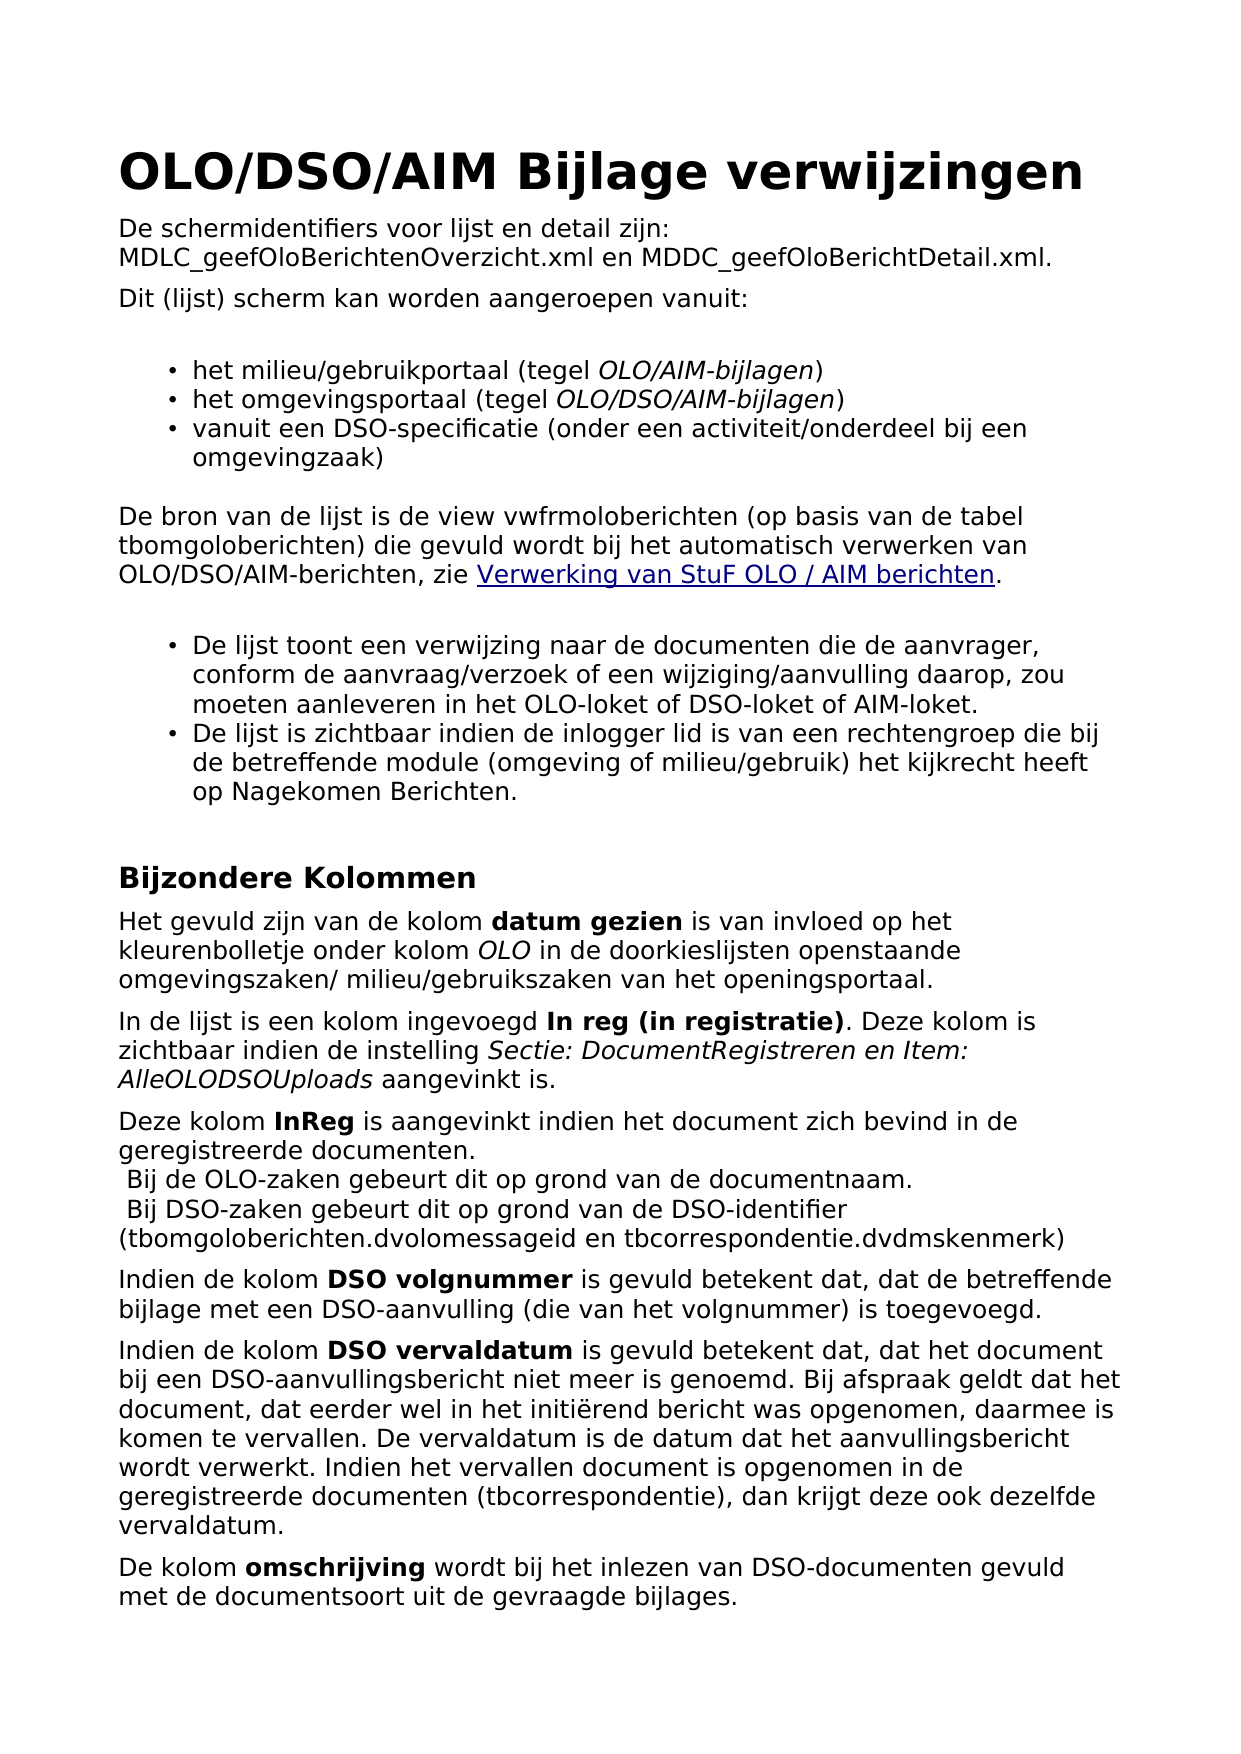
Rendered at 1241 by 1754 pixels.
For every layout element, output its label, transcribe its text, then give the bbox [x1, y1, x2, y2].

text Deze kolom InReg is aangevinkt indien het document zich bevind in de geregistreerde documenten. Bij de OLO-zaken gebeurt dit op grond van de documentnaam. Bij DSO-zaken gebeurt dit op grond van de DSO-identifier (tbomgoloberichten.dvolomessageid en tbcorrespondentie.dvdmskenmerk) [118, 1107, 1122, 1253]
text Het gevuld zijn van de kolom datum gezien is van invloed op het kleurenbolletje onder kolom OLO in de doorkieslijsten openstaande omgevingszaken/ milieu/gebruikszaken van het openingsportaal. [118, 907, 1122, 995]
list vanuit een DSO-specificatie (onder een activiteit/onderdeel bij een omgevingzaak) [177, 414, 1122, 472]
text In de lijst is een kolom ingevoegd In reg (in registratie). Deze kolom is zichtbaar indien de instelling Sectie: DocumentRegistreren en Item: AlleOLODSOUploads aangevinkt is. [118, 1007, 1122, 1095]
text Indien de kolom DSO volgnummer is gevuld betekent dat, dat de betreffende bijlage met een DSO-aanvulling (die van het volgnummer) is toegevoegd. [118, 1266, 1122, 1324]
list De lijst toont een verwijzing naar de documenten die de aanvrager, conform de aanvraag/verzoek of een wijziging/aanvulling daarop, zou moeten aanleveren in het OLO-loket of DSO-loket of AIM-loket. [177, 631, 1122, 719]
list het omgevingsportaal (tegel OLO/DSO/AIM-bijlagen) [177, 385, 1122, 414]
text De kolom omschrijving wordt bij het inlezen van DSO-documenten gevuld met de documentsoort uit de gevraagde bijlages. [118, 1553, 1122, 1612]
text Indien de kolom DSO vervaldatum is gevuld betekent dat, dat het document bij een DSO-aanvullingsbericht niet meer is genoemd. Bij afspraak geldt dat het document, dat eerder wel in het initiërend bericht was opgenomen, daarmee is komen te vervallen. De vervaldatum is de datum dat het aanvullingsbericht wordt verwerkt. Indien het vervallen document is opgenomen in de geregistreerde documenten (tbcorrespondentie), dan krijgt deze ook dezelfde vervaldatum. [118, 1337, 1122, 1541]
list het milieu/gebruikportaal (tegel OLO/AIM-bijlagen) [177, 356, 1122, 385]
list De lijst is zichtbaar indien de inlogger lid is van een rechtengroep die bij de betreffende module (omgeving of milieu/gebruik) het kijkrecht heeft op Nagekomen Berichten. [177, 719, 1122, 806]
text De bron van de lijst is de view vwfrmoloberichten (op basis van de tabel tbomgoloberichten) die gevuld wordt bij het automatisch verwerken van OLO/DSO/AIM-berichten, zie Verwerking van StuF OLO / AIM berichten. [118, 502, 1122, 589]
text Dit (lijst) scherm kan worden aangeroepen vanuit: [118, 285, 1122, 314]
text De schermidentifiers voor lijst en detail zijn: MDLC_geefOloBerichtenOverzicht.xml en MDDC_geefOloBerichtDetail.xml. [118, 214, 1122, 272]
subtitle Bijzondere Kolommen [118, 861, 1122, 895]
subtitle OLO/DSO/AIM Bijlage verwijzingen [118, 143, 1122, 201]
